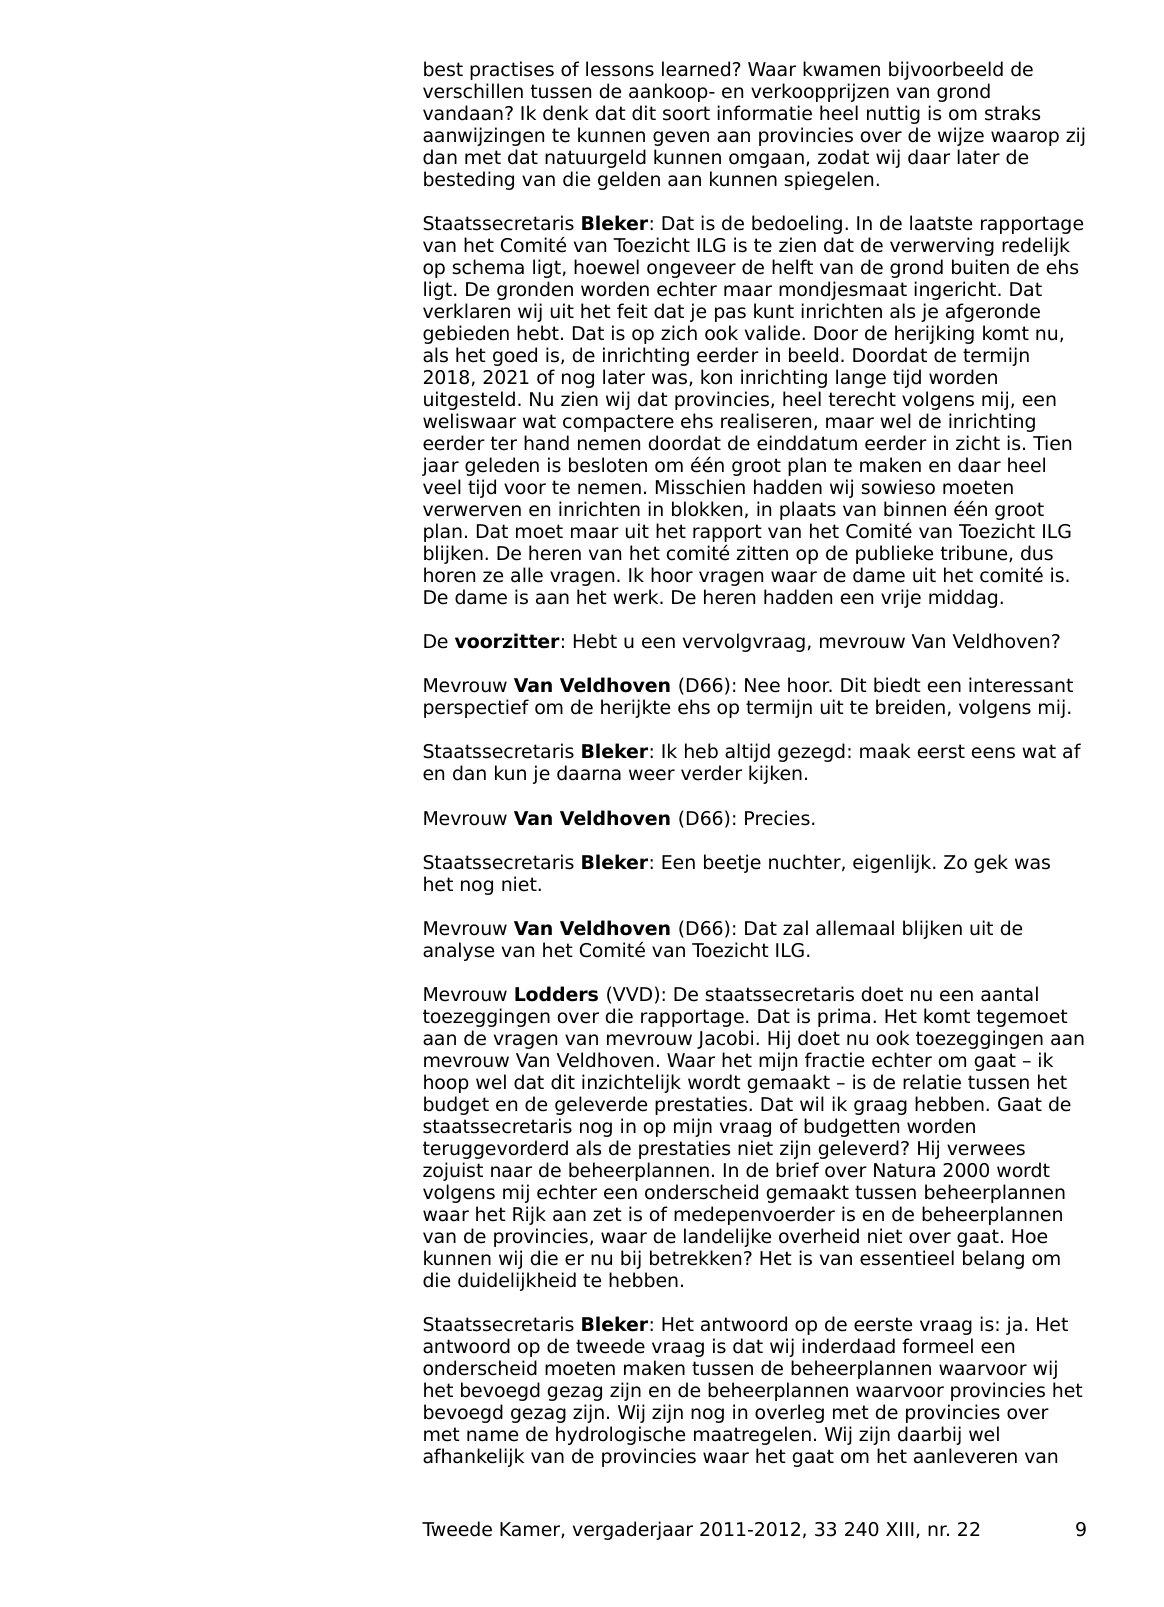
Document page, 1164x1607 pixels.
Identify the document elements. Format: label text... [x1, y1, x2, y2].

text best practises of lessons learned? Waar kwamen bijvoorbeeld de verschillen tussen de aankoop- en verkoopprijzen van grond vandaan? Ik denk dat dit soort informatie heel nuttig is om straks aanwijzingen te kunnen geven aan provincies over de wijze waarop zij dan met dat natuurgeld kunnen omgaan, zodat wij daar later de besteding van die gelden aan kunnen spiegelen. [422, 59, 1087, 191]
text Staatssecretaris Bleker: Dat is de bedoeling. In de laatste rapportage van het Comité van Toezicht ILG is te zien dat de verwerving redelijk op schema ligt, hoewel ongeveer de helft van de grond buiten de ehs ligt. De gronden worden echter maar mondjesmaat ingericht. Dat verklaren wij uit het feit dat je pas kunt inrichten als je afgeronde gebieden hebt. Dat is op zich ook valide. Door de herijking komt nu, als het goed is, de inrichting eerder in beeld. Doordat de termijn 2018, 2021 of nog later was, kon inrichting lange tijd worden uitgesteld. Nu zien wij dat provincies, heel terecht volgens mij, een weliswaar wat compactere ehs realiseren, maar wel de inrichting eerder ter hand nemen doordat de einddatum eerder in zicht is. Tien jaar geleden is besloten om één groot plan te maken en daar heel veel tijd voor te nemen. Misschien hadden wij sowieso moeten verwerven en inrichten in blokken, in plaats van binnen één groot plan. Dat moet maar uit het rapport van het Comité van Toezicht ILG blijken. De heren van het comité zitten op de publieke tribune, dus horen ze alle vragen. Ik hoor vragen waar de dame uit het comité is. De dame is aan het werk. De heren hadden een vrije middag. [422, 213, 1087, 609]
text Staatssecretaris Bleker: Het antwoord op de eerste vraag is: ja. Het antwoord op de tweede vraag is dat wij inderdaad formeel een onderscheid moeten maken tussen de beheerplannen waarvoor wij het bevoegd gezag zijn en de beheerplannen waarvoor provincies het bevoegd gezag zijn. Wij zijn nog in overleg met de provincies over met name de hydrologische maatregelen. Wij zijn daarbij wel afhankelijk van de provincies waar het gaat om het aanleveren van [422, 1314, 1087, 1468]
text Staatssecretaris Bleker: Een beetje nuchter, eigenlijk. Zo gek was het nog niet. [422, 852, 1087, 896]
text Mevrouw Lodders (VVD): De staatssecretaris doet nu een aantal toezeggingen over die rapportage. Dat is prima. Het komt tegemoet aan de vragen van mevrouw Jacobi. Hij doet nu ook toezeggingen aan mevrouw Van Veldhoven. Waar het mijn fractie echter om gaat – ik hoop wel dat dit inzichtelijk wordt gemaakt – is de relatie tussen het budget en de geleverde prestaties. Dat wil ik graag hebben. Gaat de staatssecretaris nog in op mijn vraag of budgetten worden teruggevorderd als de prestaties niet zijn geleverd? Hij verwees zojuist naar de beheerplannen. In de brief over Natura 2000 wordt volgens mij echter een onderscheid gemaakt tussen beheerplannen waar het Rijk aan zet is of medepenvoerder is en de beheerplannen van de provincies, waar de landelijke overheid niet over gaat. Hoe kunnen wij die er nu bij betrekken? Het is van essentieel belang om die duidelijkheid te hebben. [422, 984, 1087, 1292]
text Mevrouw Van Veldhoven (D66): Nee hoor. Dit biedt een interessant perspectief om de herijkte ehs op termijn uit te breiden, volgens mij. [422, 675, 1087, 719]
text Mevrouw Van Veldhoven (D66): Precies. [422, 807, 1087, 829]
text Staatssecretaris Bleker: Ik heb altijd gezegd: maak eerst eens wat af en dan kun je daarna weer verder kijken. [422, 741, 1087, 785]
text De voorzitter: Hebt u een vervolgvraag, mevrouw Van Veldhoven? [422, 631, 1087, 653]
text Mevrouw Van Veldhoven (D66): Dat zal allemaal blijken uit de analyse van het Comité van Toezicht ILG. [422, 918, 1087, 962]
